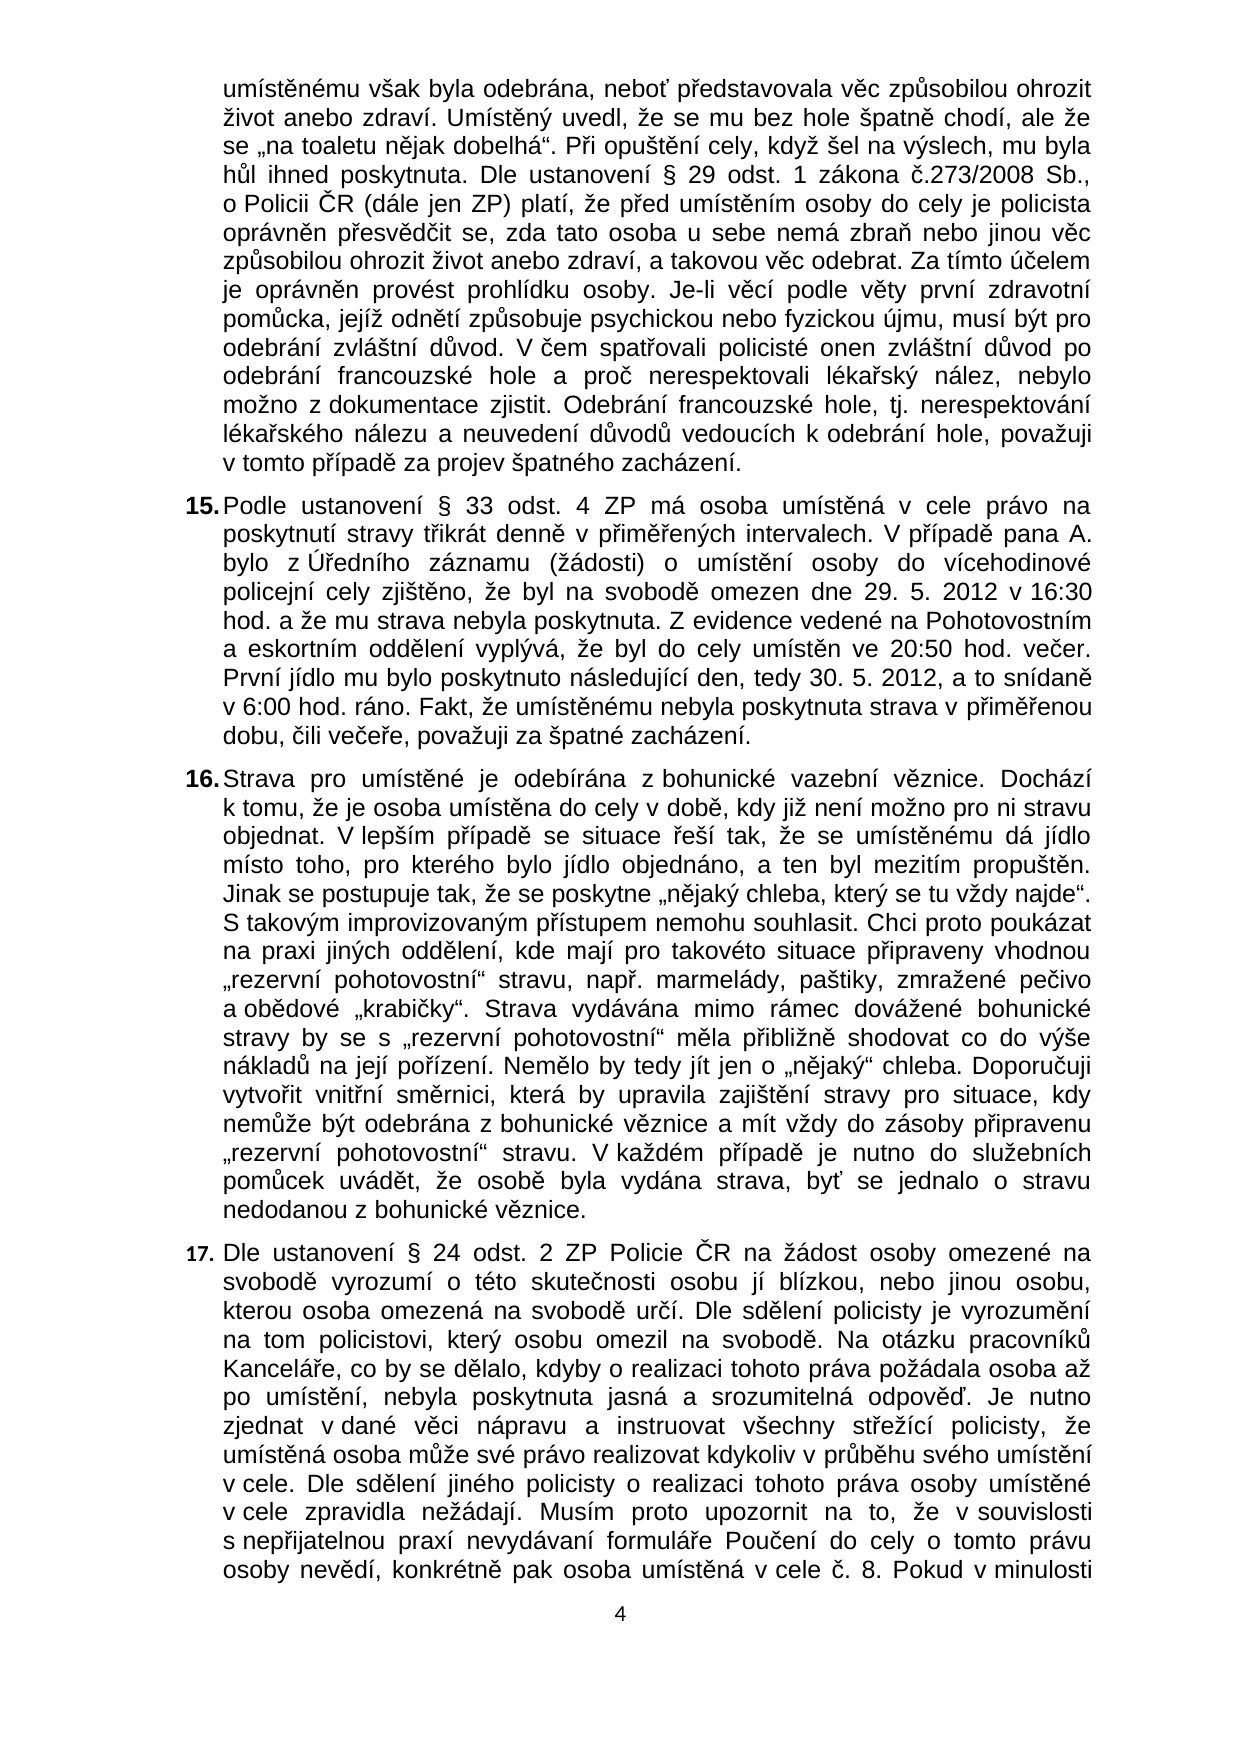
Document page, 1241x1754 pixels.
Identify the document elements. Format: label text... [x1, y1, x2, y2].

list Strava pro umístěné je odebírána z bohunické vazební věznice. Dochází k tomu, že je osoba umístěna do cely v době, kdy již není možno pro ni stravu objednat. V lepším případě se situace řeší tak, že se umístěnému dá jídlo místo toho, pro kterého bylo jídlo objednáno, a ten byl mezitím propuštěn. Jinak se postupuje tak, že se poskytne „nějaký chleba, který se tu vždy najde“. S takovým improvizovaným přístupem nemohu souhlasit. Chci proto poukázat na praxi jiných oddělení, kde mají pro takovéto situace připraveny vhodnou „rezervní pohotovostní“ stravu, např. marmelády, paštiky, zmražené pečivo a obědové „krabičky“. Strava vydávána mimo rámec dovážené bohunické stravy by se s „rezervní pohotovostní“ měla přibližně shodovat co do výše nákladů na její pořízení. Nemělo by tedy jít jen o „nějaký“ chleba. Doporučuji vytvořit vnitřní směrnici, která by upravila zajištění stravy pro situace, kdy nemůže být odebrána z bohunické věznice a mít vždy do zásoby připravenu „rezervní pohotovostní“ stravu. V každém případě je nutno do služebních pomůcek uvádět, že osobě byla vydána strava, byť se jednalo o stravu nedodanou z bohunické věznice. [185, 764, 1092, 1224]
list umístěnému však byla odebrána, neboť představovala věc způsobilou ohrozit život anebo zdraví. Umístěný uvedl, že se mu bez hole špatně chodí, ale že se „na toaletu nějak dobelhá“. Při opuštění cely, když šel na výslech, mu byla hůl ihned poskytnuta. Dle ustanovení § 29 odst. 1 zákona č.273/2008 Sb., o Policii ČR (dále jen ZP) platí, že před umístěním osoby do cely je policista oprávněn přesvědčit se, zda tato osoba u sebe nemá zbraň nebo jinou věc způsobilou ohrozit život anebo zdraví, a takovou věc odebrat. Za tímto účelem je oprávněn provést prohlídku osoby. Je-li věcí podle věty první zdravotní pomůcka, jejíž odnětí způsobuje psychickou nebo fyzickou újmu, musí být pro odebrání zvláštní důvod. V čem spatřovali policisté onen zvláštní důvod po odebrání francouzské hole a proč nerespektovali lékařský nález, nebylo možno z dokumentace zjistit. Odebrání francouzské hole, tj. nerespektování lékařského nálezu a neuvedení důvodů vedoucích k odebrání hole, považuji v tomto případě za projev špatného zacházení. [185, 74, 1092, 476]
list Dle ustanovení § 24 odst. 2 ZP Policie ČR na žádost osoby omezené na svobodě vyrozumí o této skutečnosti osobu jí blízkou, nebo jinou osobu, kterou osoba omezená na svobodě určí. Dle sdělení policisty je vyrozumění na tom policistovi, který osobu omezil na svobodě. Na otázku pracovníků Kanceláře, co by se dělalo, kdyby o realizaci tohoto práva požádala osoba až po umístění, nebyla poskytnuta jasná a srozumitelná odpověď. Je nutno zjednat v dané věci nápravu a instruovat všechny střežící policisty, že umístěná osoba může své právo realizovat kdykoliv v průběhu svého umístění v cele. Dle sdělení jiného policisty o realizaci tohoto práva osoby umístěné v cele zpravidla nežádají. Musím proto upozornit na to, že v souvislosti s nepřijatelnou praxí nevydávaní formuláře Poučení do cely o tomto právu osoby nevědí, konkrétně pak osoba umístěná v cele č. 8. Pokud v minulosti [185, 1238, 1092, 1584]
list Podle ustanovení § 33 odst. 4 ZP má osoba umístěná v cele právo na poskytnutí stravy třikrát denně v přiměřených intervalech. V případě pana A. bylo z Úředního záznamu (žádosti) o umístění osoby do vícehodinové policejní cely zjištěno, že byl na svobodě omezen dne 29. 5. 2012 v 16:30 hod. a že mu strava nebyla poskytnuta. Z evidence vedené na Pohotovostním a eskortním oddělení vyplývá, že byl do cely umístěn ve 20:50 hod. večer. První jídlo mu bylo poskytnuto následující den, tedy 30. 5. 2012, a to snídaně v 6:00 hod. ráno. Fakt, že umístěnému nebyla poskytnuta strava v přiměřenou dobu, čili večeře, považuji za špatné zacházení. [185, 491, 1092, 749]
